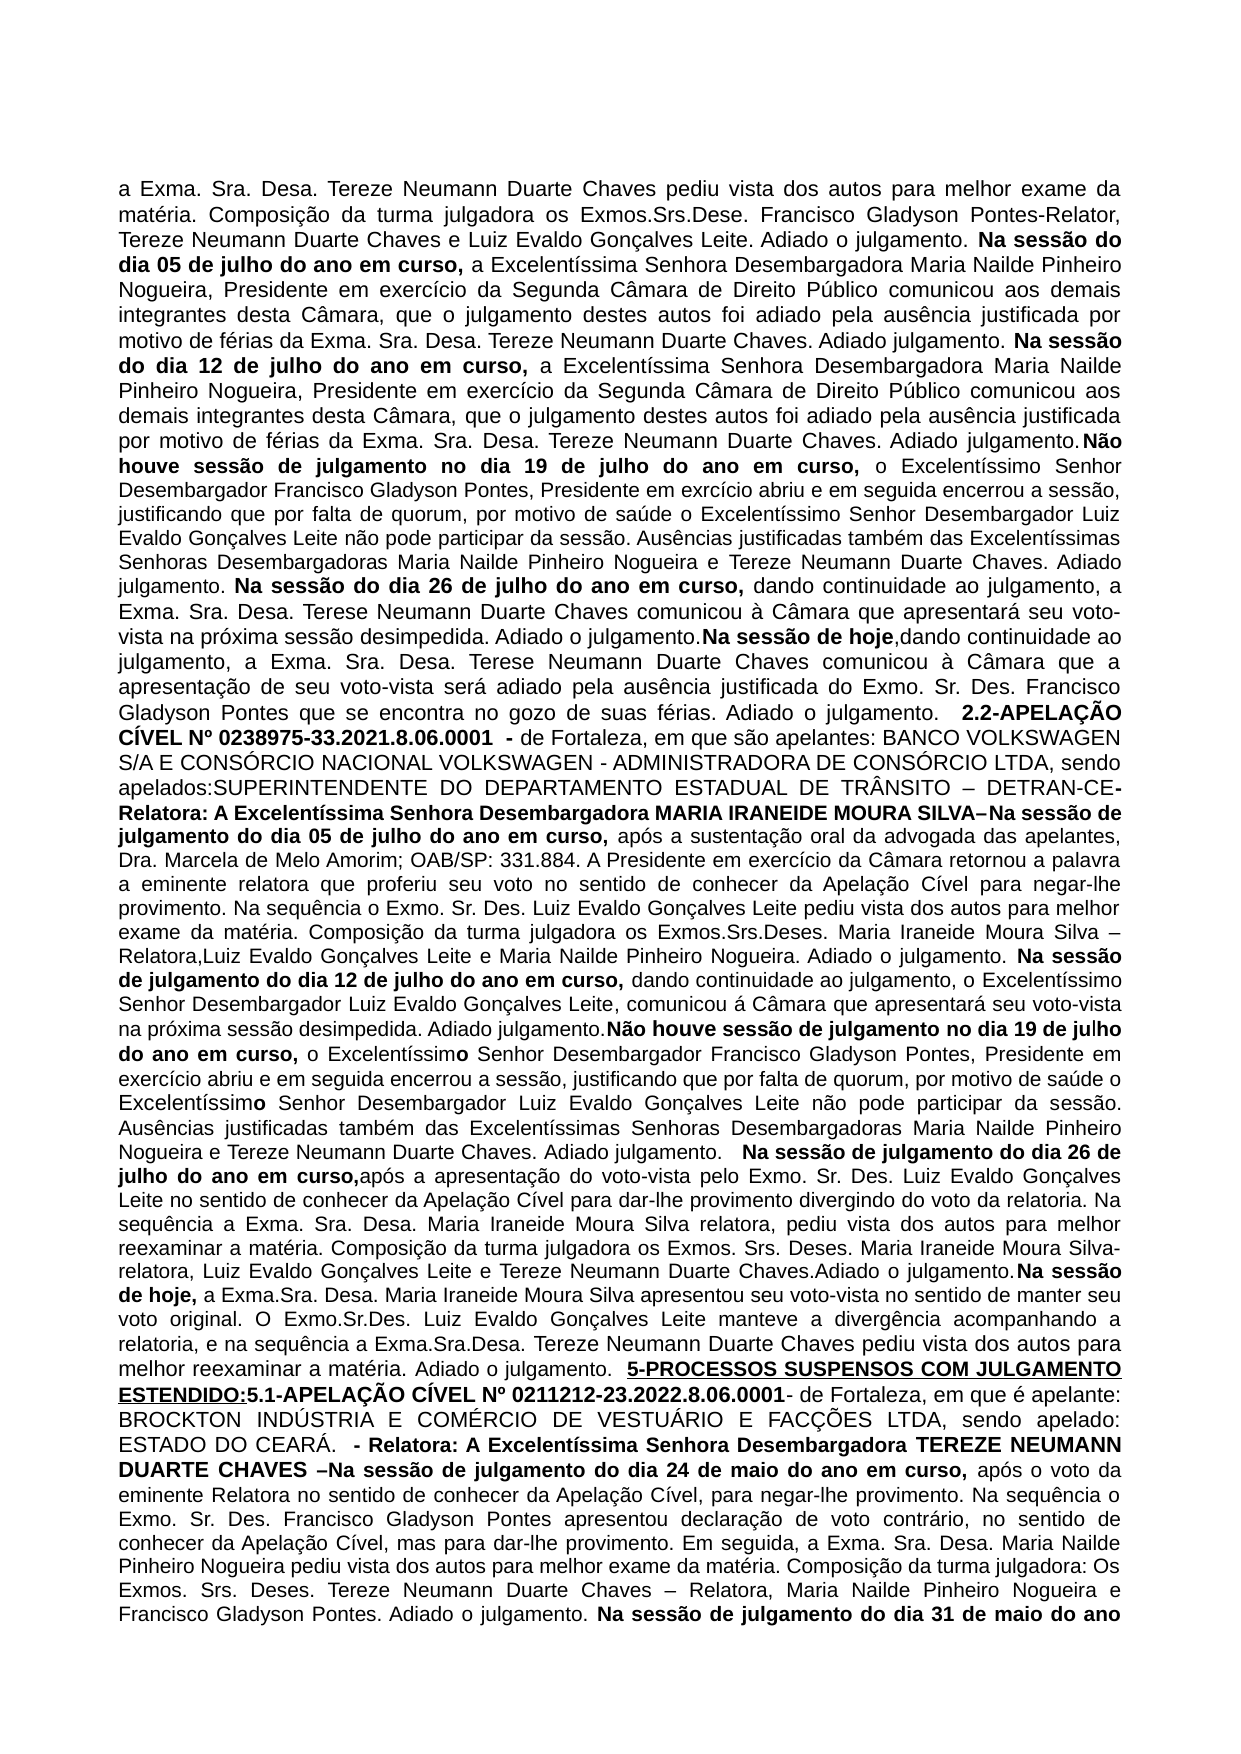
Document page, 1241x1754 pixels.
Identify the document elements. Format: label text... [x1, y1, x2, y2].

text a Exma. Sra. Desa. Tereze Neumann Duarte Chaves pediu vista dos autos para melhor exame da matéria. Composição da turma julgadora os Exmos.Srs.Dese. Francisco Gladyson Pontes-Relator, Tereze Neumann Duarte Chaves e Luiz Evaldo Gonçalves Leite. Adiado o julgamento. Na sessão do dia 05 de julho do ano em curso, a Excelentíssima Senhora Desembargadora Maria Nailde Pinheiro Nogueira, Presidente em exercício da Segunda Câmara de Direito Público comunicou aos demais integrantes desta Câmara, que o julgamento destes autos foi adiado pela ausência justificada por motivo de férias da Exma. Sra. Desa. Tereze Neumann Duarte Chaves. Adiado julgamento. Na sessão do dia 12 de julho do ano em curso, a Excelentíssima Senhora Desembargadora Maria Nailde Pinheiro Nogueira, Presidente em exercício da Segunda Câmara de Direito Público comunicou aos demais integrantes desta Câmara, que o julgamento destes autos foi adiado pela ausência justificada por motivo de férias da Exma. Sra. Desa. Tereze Neumann Duarte Chaves. Adiado julgamento.Não houve sessão de julgamento no dia 19 de julho do ano em curso, o Excelentíssimo Senhor Desembargador Francisco Gladyson Pontes, Presidente em exrcício abriu e em seguida encerrou a sessão, justificando que por falta de quorum, por motivo de saúde o Excelentíssimo Senhor Desembargador Luiz Evaldo Gonçalves Leite não pode participar da sessão. Ausências justificadas também das Excelentíssimas Senhoras Desembargadoras Maria Nailde Pinheiro Nogueira e Tereze Neumann Duarte Chaves. Adiado julgamento. Na sessão do dia 26 de julho do ano em curso, dando continuidade ao julgamento, a Exma. Sra. Desa. Terese Neumann Duarte Chaves comunicou à Câmara que apresentará seu voto-vista na próxima sessão desimpedida. Adiado o julgamento.Na sessão de hoje,dando continuidade ao julgamento, a Exma. Sra. Desa. Terese Neumann Duarte Chaves comunicou à Câmara que a apresentação de seu voto-vista será adiado pela ausência justificada do Exmo. Sr. Des. Francisco Gladyson Pontes que se encontra no gozo de suas férias. Adiado o julgamento. 2.2-APELAÇÃO CÍVEL Nº 0238975-33.2021.8.06.0001 - de Fortaleza, em que são apelantes: BANCO VOLKSWAGEN S/A E CONSÓRCIO NACIONAL VOLKSWAGEN - ADMINISTRADORA DE CONSÓRCIO LTDA, sendo apelados:SUPERINTENDENTE DO DEPARTAMENTO ESTADUAL DE TRÂNSITO – DETRAN-CE- Relatora: A Excelentíssima Senhora Desembargadora MARIA IRANEIDE MOURA SILVA–Na sessão de julgamento do dia 05 de julho do ano em curso, após a sustentação oral da advogada das apelantes, Dra. Marcela de Melo Amorim; OAB/SP: 331.884. A Presidente em exercício da Câmara retornou a palavra a eminente relatora que proferiu seu voto no sentido de conhecer da Apelação Cível para negar-lhe provimento. Na sequência o Exmo. Sr. Des. Luiz Evaldo Gonçalves Leite pediu vista dos autos para melhor exame da matéria. Composição da turma julgadora os Exmos.Srs.Deses. Maria Iraneide Moura Silva – Relatora,Luiz Evaldo Gonçalves Leite e Maria Nailde Pinheiro Nogueira. Adiado o julgamento. Na sessão de julgamento do dia 12 de julho do ano em curso, dando continuidade ao julgamento, o Excelentíssimo Senhor Desembargador Luiz Evaldo Gonçalves Leite, comunicou á Câmara que apresentará seu voto-vista na próxima sessão desimpedida. Adiado julgamento.Não houve sessão de julgamento no dia 19 de julho do ano em curso, o Excelentíssimo Senhor Desembargador Francisco Gladyson Pontes, Presidente em exercício abriu e em seguida encerrou a sessão, justificando que por falta de quorum, por motivo de saúde o Excelentíssimo Senhor Desembargador Luiz Evaldo Gonçalves Leite não pode participar da sessão. Ausências justificadas também das Excelentíssimas Senhoras Desembargadoras Maria Nailde Pinheiro Nogueira e Tereze Neumann Duarte Chaves. Adiado julgamento. Na sessão de julgamento do dia 26 de julho do ano em curso,após a apresentação do voto-vista pelo Exmo. Sr. Des. Luiz Evaldo Gonçalves Leite no sentido de conhecer da Apelação Cível para dar-lhe provimento divergindo do voto da relatoria. Na sequência a Exma. Sra. Desa. Maria Iraneide Moura Silva relatora, pediu vista dos autos para melhor reexaminar a matéria. Composição da turma julgadora os Exmos. Srs. Deses. Maria Iraneide Moura Silva-relatora, Luiz Evaldo Gonçalves Leite e Tereze Neumann Duarte Chaves.Adiado o julgamento.Na sessão de hoje, a Exma.Sra. Desa. Maria Iraneide Moura Silva apresentou seu voto-vista no sentido de manter seu voto original. O Exmo.Sr.Des. Luiz Evaldo Gonçalves Leite manteve a divergência acompanhando a relatoria, e na sequência a Exma.Sra.Desa. Tereze Neumann Duarte Chaves pediu vista dos autos para melhor reexaminar a matéria. Adiado o julgamento. 5-PROCESSOS SUSPENSOS COM JULGAMENTO ESTENDIDO:5.1-APELAÇÃO CÍVEL Nº 0211212-23.2022.8.06.0001- de Fortaleza, em que é apelante: BROCKTON INDÚSTRIA E COMÉRCIO DE VESTUÁRIO E FACÇÕES LTDA, sendo apelado: ESTADO DO CEARÁ. - Relatora: A Excelentíssima Senhora Desembargadora TEREZE NEUMANN DUARTE CHAVES –Na sessão de julgamento do dia 24 de maio do ano em curso, após o voto da eminente Relatora no sentido de conhecer da Apelação Cível, para negar-lhe provimento. Na sequência o Exmo. Sr. Des. Francisco Gladyson Pontes apresentou declaração de voto contrário, no sentido de conhecer da Apelação Cível, mas para dar-lhe provimento. Em seguida, a Exma. Sra. Desa. Maria Nailde Pinheiro Nogueira pediu vista dos autos para melhor exame da matéria. Composição da turma julgadora: Os Exmos. Srs. Deses. Tereze Neumann Duarte Chaves – Relatora, Maria Nailde Pinheiro Nogueira e Francisco Gladyson Pontes. Adiado o julgamento. Na sessão de julgamento do dia 31 de maio do ano [118, 176, 1122, 1626]
